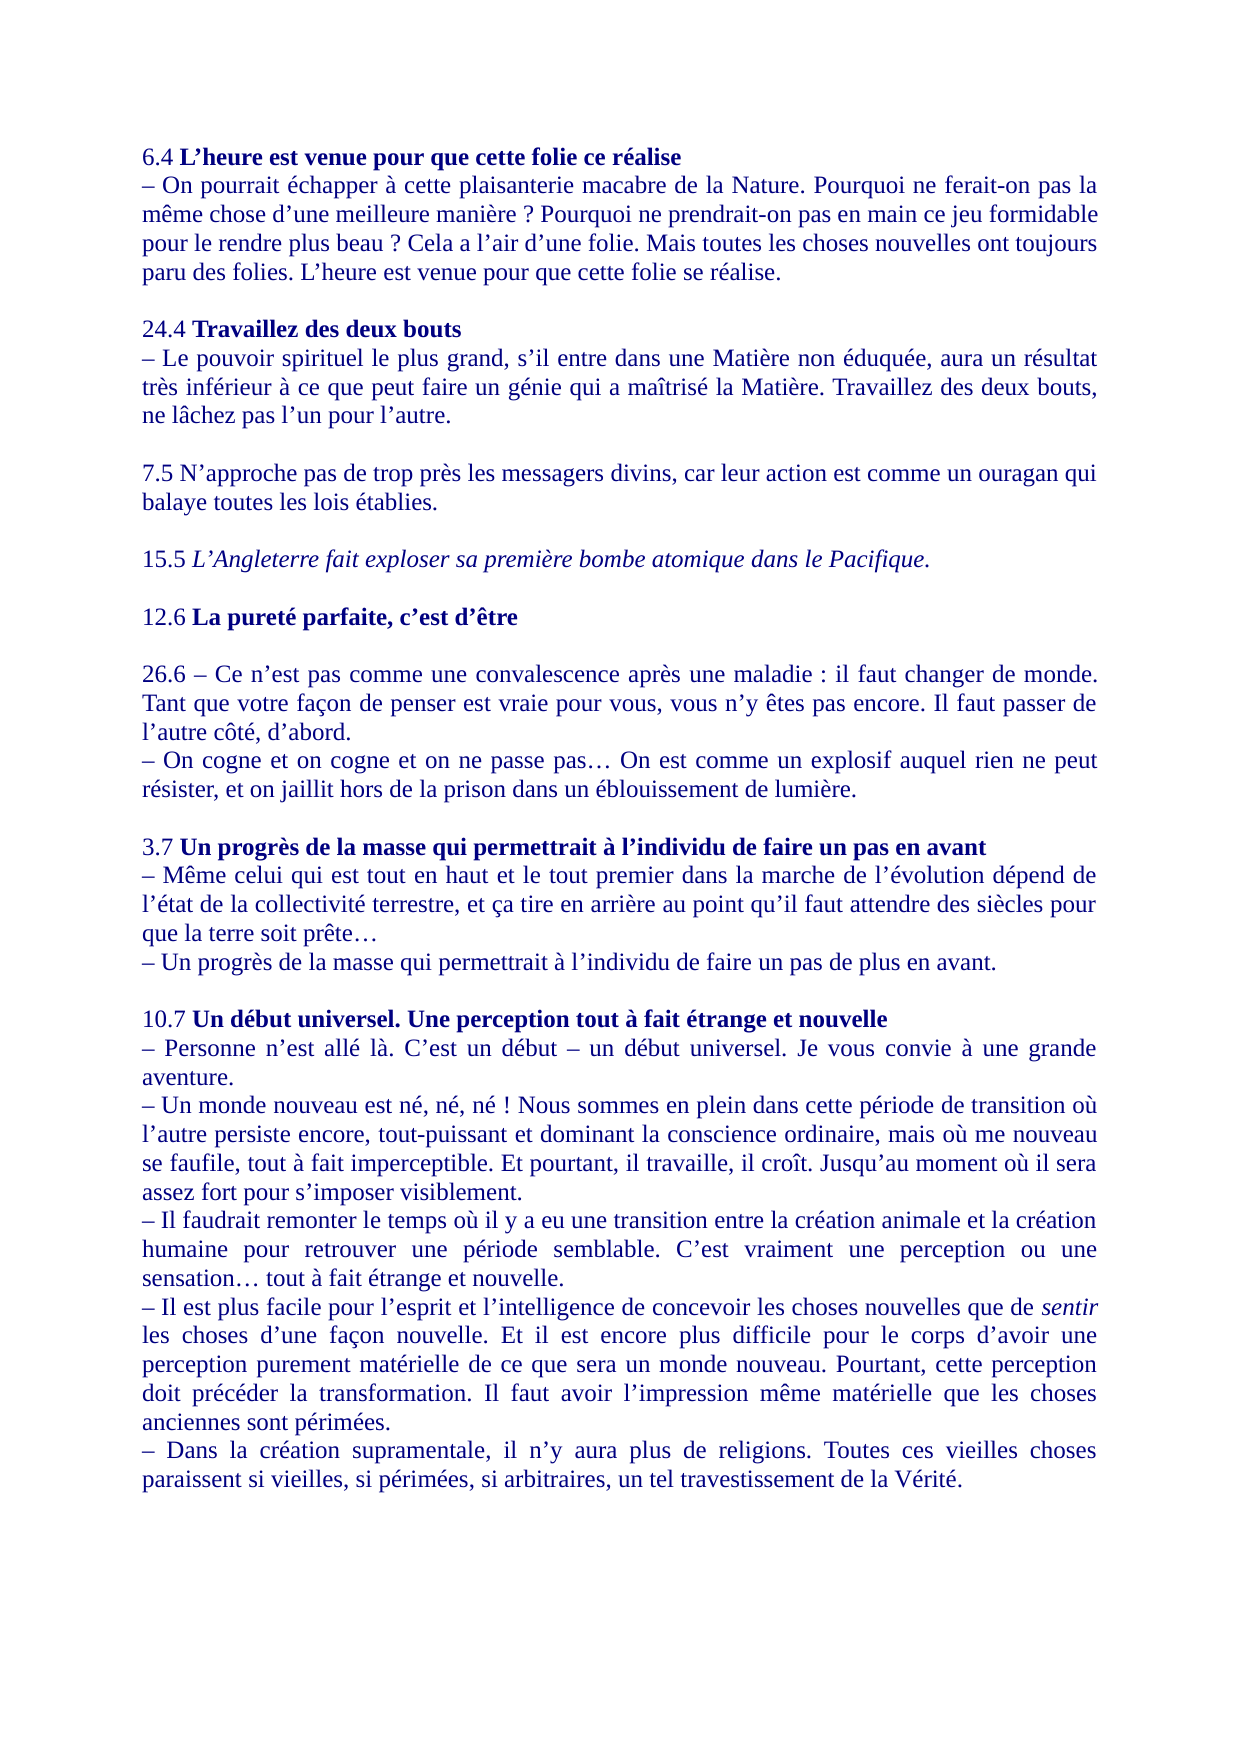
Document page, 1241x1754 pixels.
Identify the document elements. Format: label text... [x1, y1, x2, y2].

text 24.4 Travaillez des deux bouts [142, 314, 1098, 343]
text 10.7 Un début universel. Une perception tout à fait étrange et nouvelle [142, 1004, 1098, 1033]
text 26.6 – Ce n’est pas comme une convalescence après une maladie : il faut changer de monde. Tant que votre façon de penser est vraie pour vous, vous n’y êtes pas encore. Il faut passer de l’autre côté, d’abord. [142, 659, 1098, 746]
text – Il est plus facile pour l’esprit et l’intelligence de concevoir les choses nouvelles que de sentir les choses d’une façon nouvelle. Et il est encore plus difficile pour le corps d’avoir une perception purement matérielle de ce que sera un monde nouveau. Pourtant, cette perception doit précéder la transformation. Il faut avoir l’impression même matérielle que les choses anciennes sont périmées. [142, 1292, 1098, 1436]
text 15.5 L’Angleterre fait exploser sa première bombe atomique dans le Pacifique. [142, 544, 1098, 573]
text – On cogne et on cogne et on ne passe pas… On est comme un explosif auquel rien ne peut résister, et on jaillit hors de la prison dans un éblouissement de lumière. [142, 746, 1098, 803]
text 6.4 L’heure est venue pour que cette folie ce réalise [142, 142, 1098, 171]
text 12.6 La pureté parfaite, c’est d’être [142, 602, 1098, 631]
text – Personne n’est allé là. C’est un début – un début universel. Je vous convie à une grande aventure. [142, 1033, 1098, 1091]
text – Même celui qui est tout en haut et le tout premier dans la marche de l’évolution dépend de l’état de la collectivité terrestre, et ça tire en arrière au point qu’il faut attendre des siècles pour que la terre soit prête… [142, 861, 1098, 947]
text – Le pouvoir spirituel le plus grand, s’il entre dans une Matière non éduquée, aura un résultat très inférieur à ce que peut faire un génie qui a maîtrisé la Matière. Travaillez des deux bouts, ne lâchez pas l’un pour l’autre. [142, 343, 1098, 429]
text – Un monde nouveau est né, né, né ! Nous sommes en plein dans cette période de transition où l’autre persiste encore, tout-puissant et dominant la conscience ordinaire, mais où me nouveau se faufile, tout à fait imperceptible. Et pourtant, il travaille, il croît. Jusqu’au moment où il sera assez fort pour s’imposer visiblement. [142, 1091, 1098, 1206]
text 7.5 N’approche pas de trop près les messagers divins, car leur action est comme un ouragan qui balaye toutes les lois établies. [142, 458, 1098, 516]
text – Dans la création supramentale, il n’y aura plus de religions. Toutes ces vieilles choses paraissent si vieilles, si périmées, si arbitraires, un tel travestissement de la Vérité. [142, 1436, 1098, 1493]
text – Un progrès de la masse qui permettrait à l’individu de faire un pas de plus en avant. [142, 947, 1098, 976]
text – On pourrait échapper à cette plaisanterie macabre de la Nature. Pourquoi ne ferait-on pas la même chose d’une meilleure manière ? Pourquoi ne prendrait-on pas en main ce jeu formidable pour le rendre plus beau ? Cela a l’air d’une folie. Mais toutes les choses nouvelles ont toujours paru des folies. L’heure est venue pour que cette folie se réalise. [142, 171, 1098, 286]
text 3.7 Un progrès de la masse qui permettrait à l’individu de faire un pas en avant [142, 832, 1098, 861]
text – Il faudrait remonter le temps où il y a eu une transition entre la création animale et la création humaine pour retrouver une période semblable. C’est vraiment une perception ou une sensation… tout à fait étrange et nouvelle. [142, 1206, 1098, 1292]
